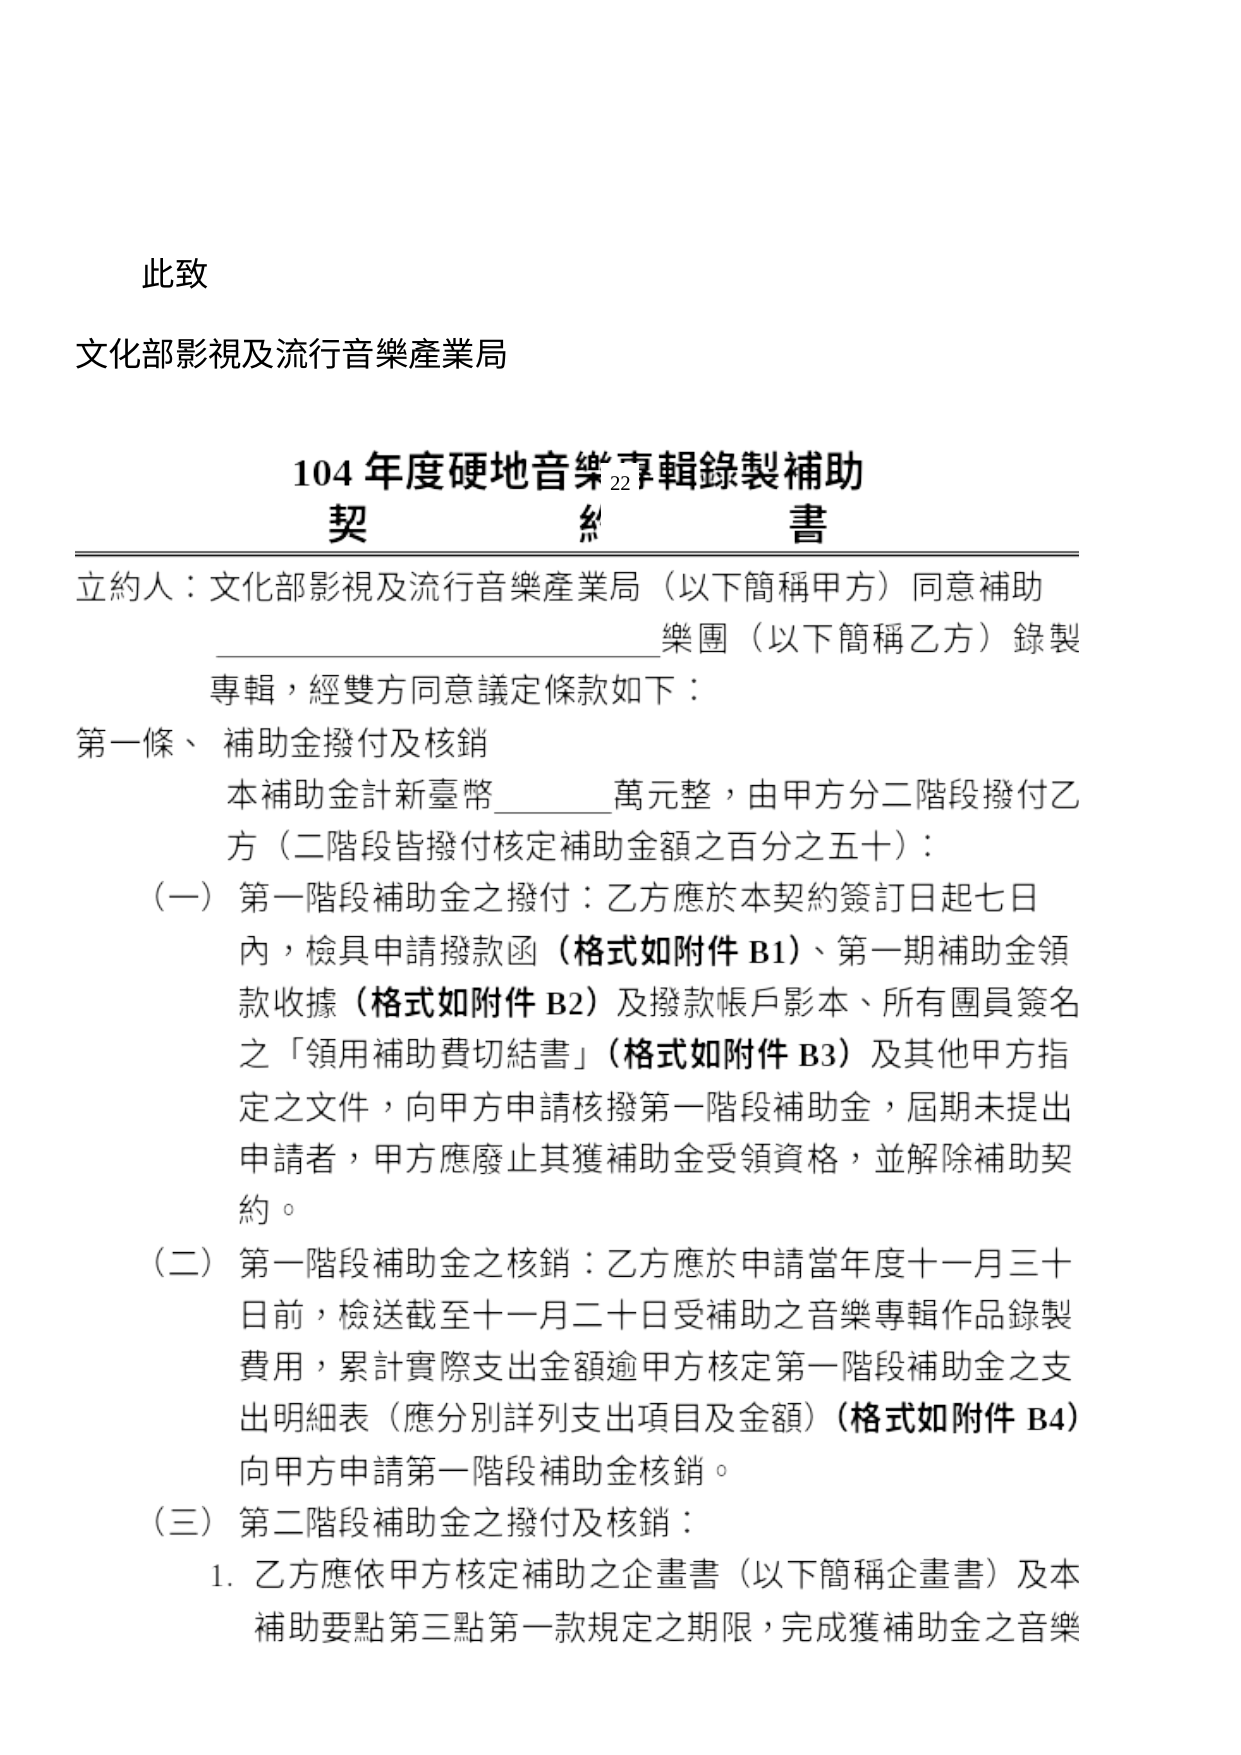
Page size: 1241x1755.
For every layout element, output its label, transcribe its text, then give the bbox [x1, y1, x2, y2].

text 此致 [75, 223, 1165, 303]
text 文化部影視及流行音樂產業局 [75, 303, 1165, 382]
